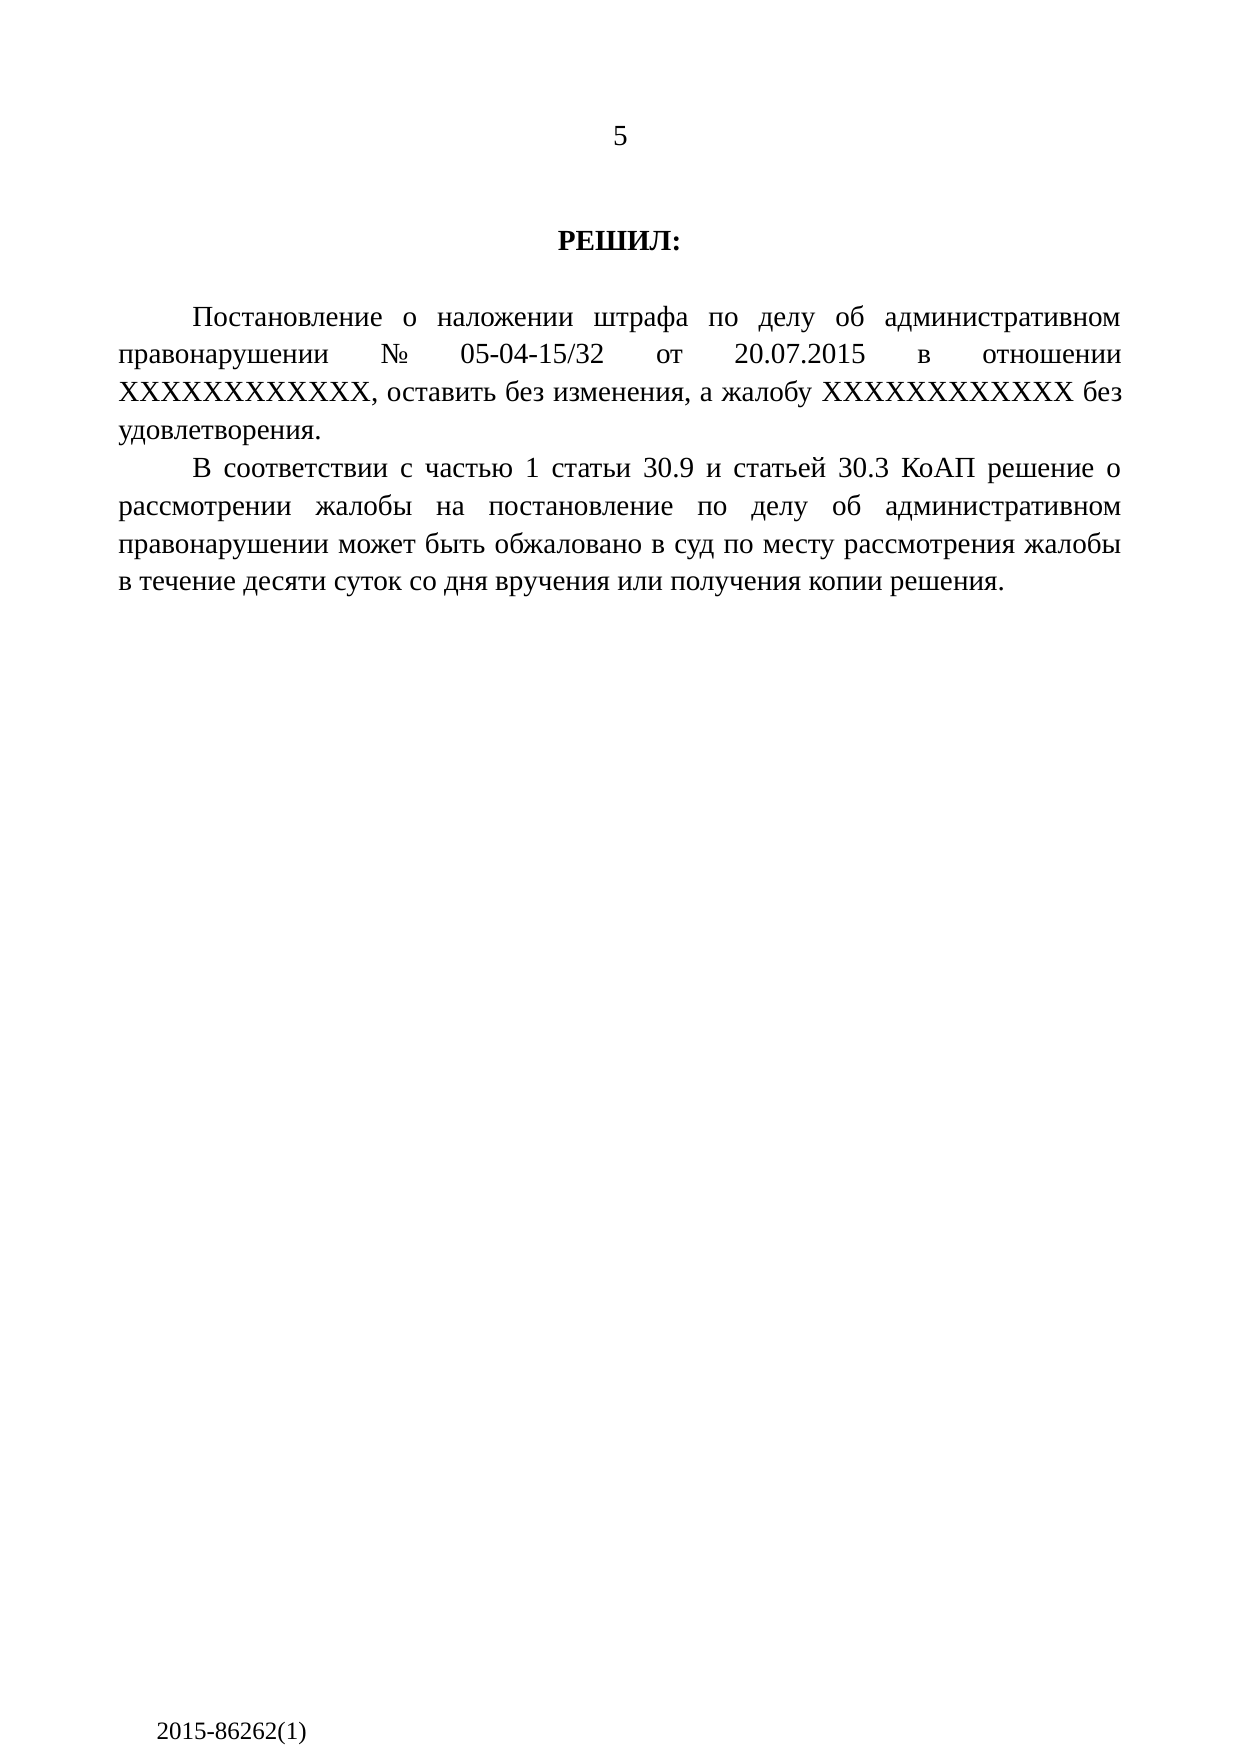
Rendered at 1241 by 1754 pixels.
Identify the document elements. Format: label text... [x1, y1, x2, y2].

text РЕШИЛ: [117, 219, 1122, 257]
text В соответствии с частью 1 статьи 30.9 и статьей 30.3 КоАП решение о рассмотрении жалобы на постановление по делу об административном правонарушении может быть обжаловано в суд по месту рассмотрения жалобы в течение десяти суток со дня вручения или получения копии решения. [118, 446, 1122, 597]
text Постановление о наложении штрафа по делу об административном правонарушении № 05-04-15/32 от 20.07.2015 в отношении XXXXXXXXXXXX, оставить без изменения, а жалобу XXXXXXXXXXXX без удовлетворения. [118, 294, 1122, 446]
